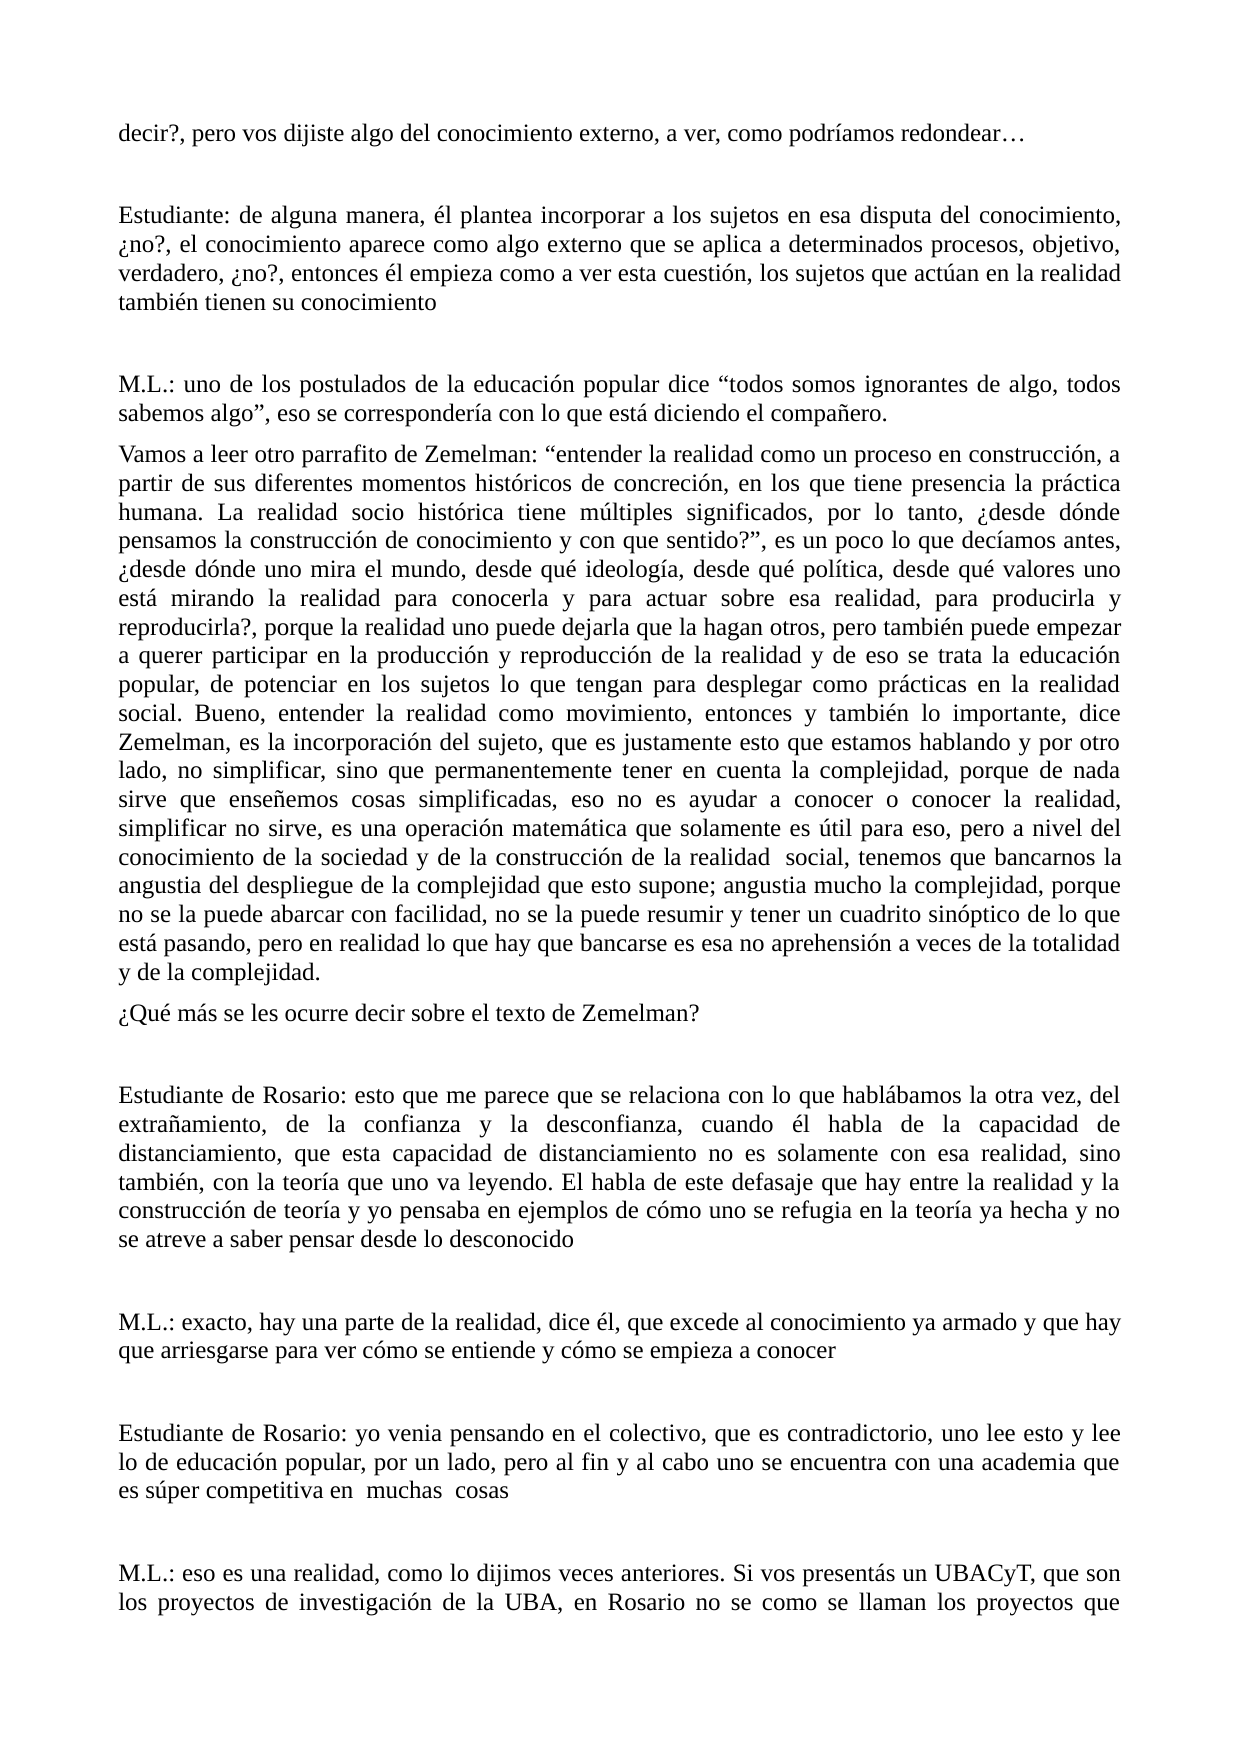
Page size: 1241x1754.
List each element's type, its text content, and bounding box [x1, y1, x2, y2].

text decir?, pero vos dijiste algo del conocimiento externo, a ver, como podríamos redondear… [118, 118, 1122, 147]
text Estudiante: de alguna manera, él plantea incorporar a los sujetos en esa disputa del conocimiento, ¿no?, el conocimiento aparece como algo externo que se aplica a determinados procesos, objetivo, verdadero, ¿no?, entonces él empieza como a ver esta cuestión, los sujetos que actúan en la realidad también tienen su conocimiento [118, 201, 1122, 316]
text M.L.: eso es una realidad, como lo dijimos veces anteriores. Si vos presentás un UBACyT, que son los proyectos de investigación de la UBA, en Rosario no se como se llaman los proyectos que [118, 1558, 1122, 1616]
text M.L.: uno de los postulados de la educación popular dice “todos somos ignorantes de algo, todos sabemos algo”, eso se correspondería con lo que está diciendo el compañero. [118, 369, 1122, 427]
text Estudiante de Rosario: yo venia pensando en el colectivo, que es contradictorio, uno lee esto y lee lo de educación popular, por un lado, pero al fin y al cabo uno se encuentra con una academia que es súper competitiva en muchas cosas [118, 1418, 1122, 1504]
text ¿Qué más se les ocurre decir sobre el texto de Zemelman? [118, 998, 1122, 1027]
text Vamos a leer otro parrafito de Zemelman: “entender la realidad como un proceso en construcción, a partir de sus diferentes momentos históricos de concreción, en los que tiene presencia la práctica humana. La realidad socio histórica tiene múltiples significados, por lo tanto, ¿desde dónde pensamos la construcción de conocimiento y con que sentido?”, es un poco lo que decíamos antes, ¿desde dónde uno mira el mundo, desde qué ideología, desde qué política, desde qué valores uno está mirando la realidad para conocerla y para actuar sobre esa realidad, para producirla y reproducirla?, porque la realidad uno puede dejarla que la hagan otros, pero también puede empezar a querer participar en la producción y reproducción de la realidad y de eso se trata la educación popular, de potenciar en los sujetos lo que tengan para desplegar como prácticas en la realidad social. Bueno, entender la realidad como movimiento, entonces y también lo importante, dice Zemelman, es la incorporación del sujeto, que es justamente esto que estamos hablando y por otro lado, no simplificar, sino que permanentemente tener en cuenta la complejidad, porque de nada sirve que enseñemos cosas simplificadas, eso no es ayudar a conocer o conocer la realidad, simplificar no sirve, es una operación matemática que solamente es útil para eso, pero a nivel del conocimiento de la sociedad y de la construcción de la realidad social, tenemos que bancarnos la angustia del despliegue de la complejidad que esto supone; angustia mucho la complejidad, porque no se la puede abarcar con facilidad, no se la puede resumir y tener un cuadrito sinóptico de lo que está pasando, pero en realidad lo que hay que bancarse es esa no aprehensión a veces de la totalidad y de la complejidad. [118, 439, 1122, 986]
text M.L.: exacto, hay una parte de la realidad, dice él, que excede al conocimiento ya armado y que hay que arriesgarse para ver cómo se entiende y cómo se empieza a conocer [118, 1307, 1122, 1364]
text Estudiante de Rosario: esto que me parece que se relaciona con lo que hablábamos la otra vez, del extrañamiento, de la confianza y la desconfianza, cuando él habla de la capacidad de distanciamiento, que esta capacidad de distanciamiento no es solamente con esa realidad, sino también, con la teoría que uno va leyendo. El habla de este defasaje que hay entre la realidad y la construcción de teoría y yo pensaba en ejemplos de cómo uno se refugia en la teoría ya hecha y no se atreve a saber pensar desde lo desconocido [118, 1081, 1122, 1253]
